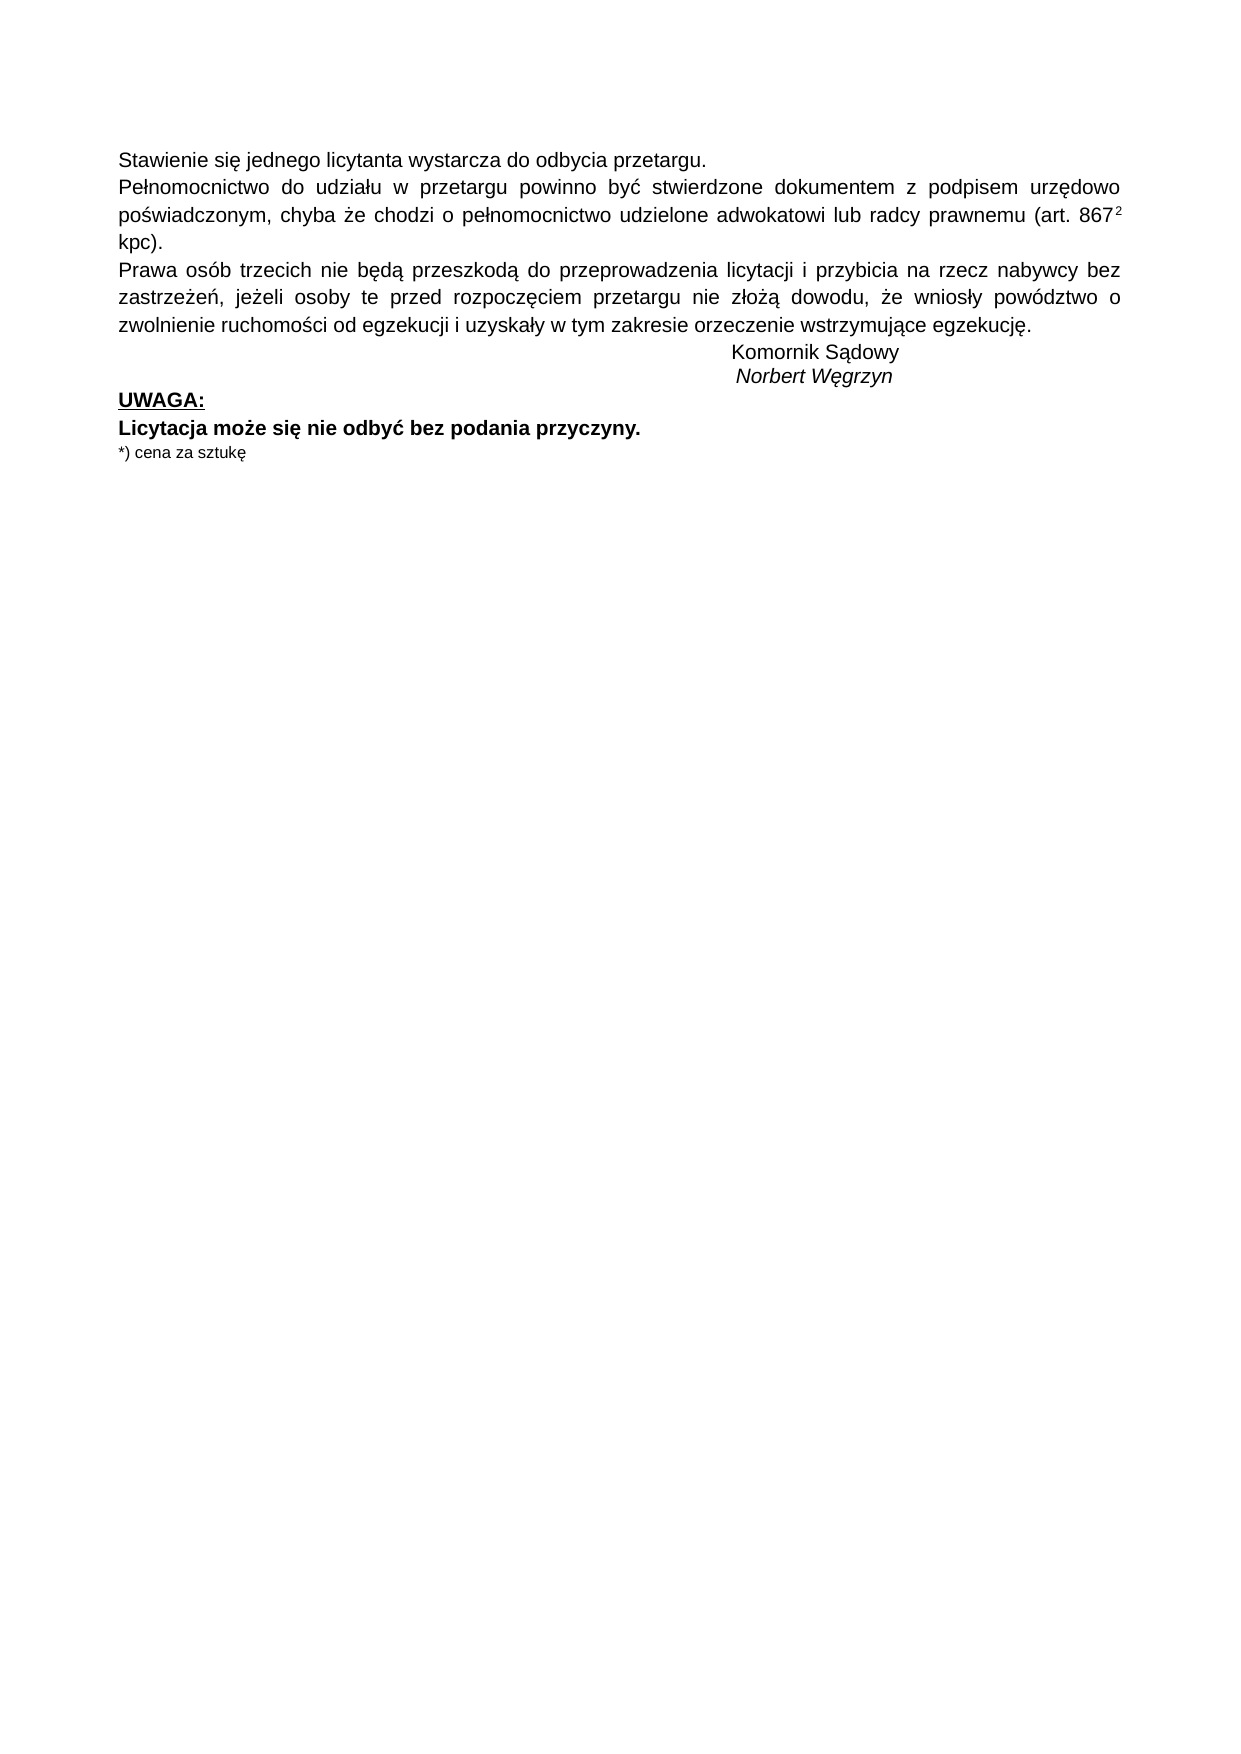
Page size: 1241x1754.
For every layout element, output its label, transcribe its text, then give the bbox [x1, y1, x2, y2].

table_cell Norbert Węgrzyn [531, 364, 1093, 388]
text UWAGA: [118, 388, 1122, 412]
table_header Komornik Sądowy [531, 340, 1093, 364]
text Licytacja może się nie odbyć bez podania przyczyny. [118, 416, 1122, 439]
text Pełnomocnictwo do udziału w przetargu powinno być stwierdzone dokumentem z podpisem urzędowo poświadczonym, chyba że chodzi o pełnomocnictwo udzielone adwokatowi lub radcy prawnemu (art. 8672 kpc). [118, 175, 1122, 254]
text *) cena za sztukę [118, 443, 1122, 462]
text Stawienie się jednego licytanta wystarcza do odbycia przetargu. [118, 148, 1122, 172]
text Prawa osób trzecich nie będą przeszkodą do przeprowadzenia licytacji i przybicia na rzecz nabywcy bez zastrzeżeń, jeżeli osoby te przed rozpoczęciem przetargu nie złożą dowodu, że wniosły powództwo o zwolnienie ruchomości od egzekucji i uzyskały w tym zakresie orzeczenie wstrzymujące egzekucję. [118, 258, 1122, 337]
